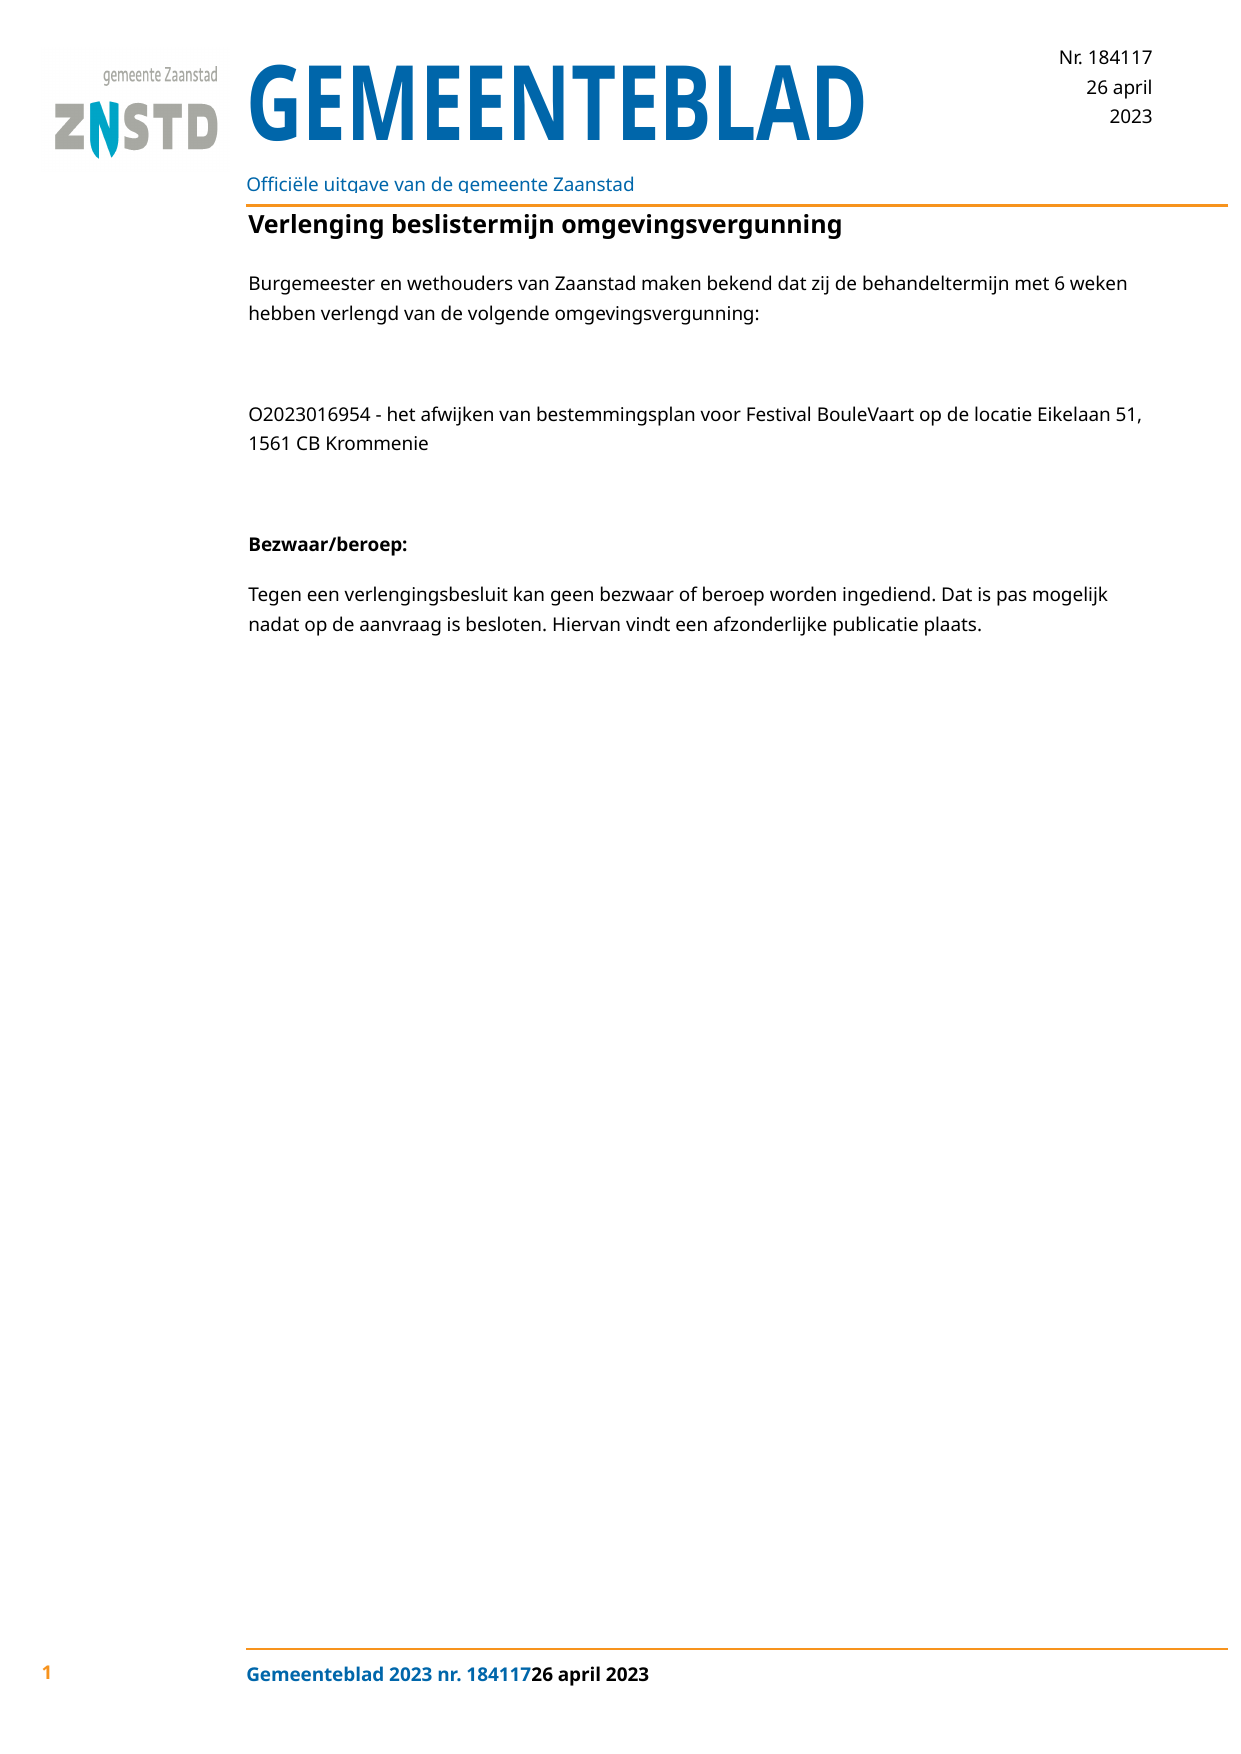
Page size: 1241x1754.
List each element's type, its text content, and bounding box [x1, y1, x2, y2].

text Bezwaar/beroep: [248, 531, 1152, 557]
text Verlenging beslistermijn omgevingsvergunning [248, 207, 1152, 241]
picture [41, 47, 231, 172]
text O2023016954 - het afwijken van bestemmingsplan voor Festival BouleVaart op de locatie Eikelaan 51, 1561 CB Krommenie [248, 401, 1152, 456]
text Tegen een verlengingsbesluit kan geen bezwaar of beroep worden ingediend. Dat is pas mogelijk nadat op de aanvraag is besloten. Hiervan vindt een afzonderlijke publicatie plaats. [248, 582, 1152, 637]
text Burgemeester en wethouders van Zaanstad maken bekend dat zij de behandeltermijn met 6 weken hebben verlengd van de volgende omgevingsvergunning: [248, 270, 1152, 326]
